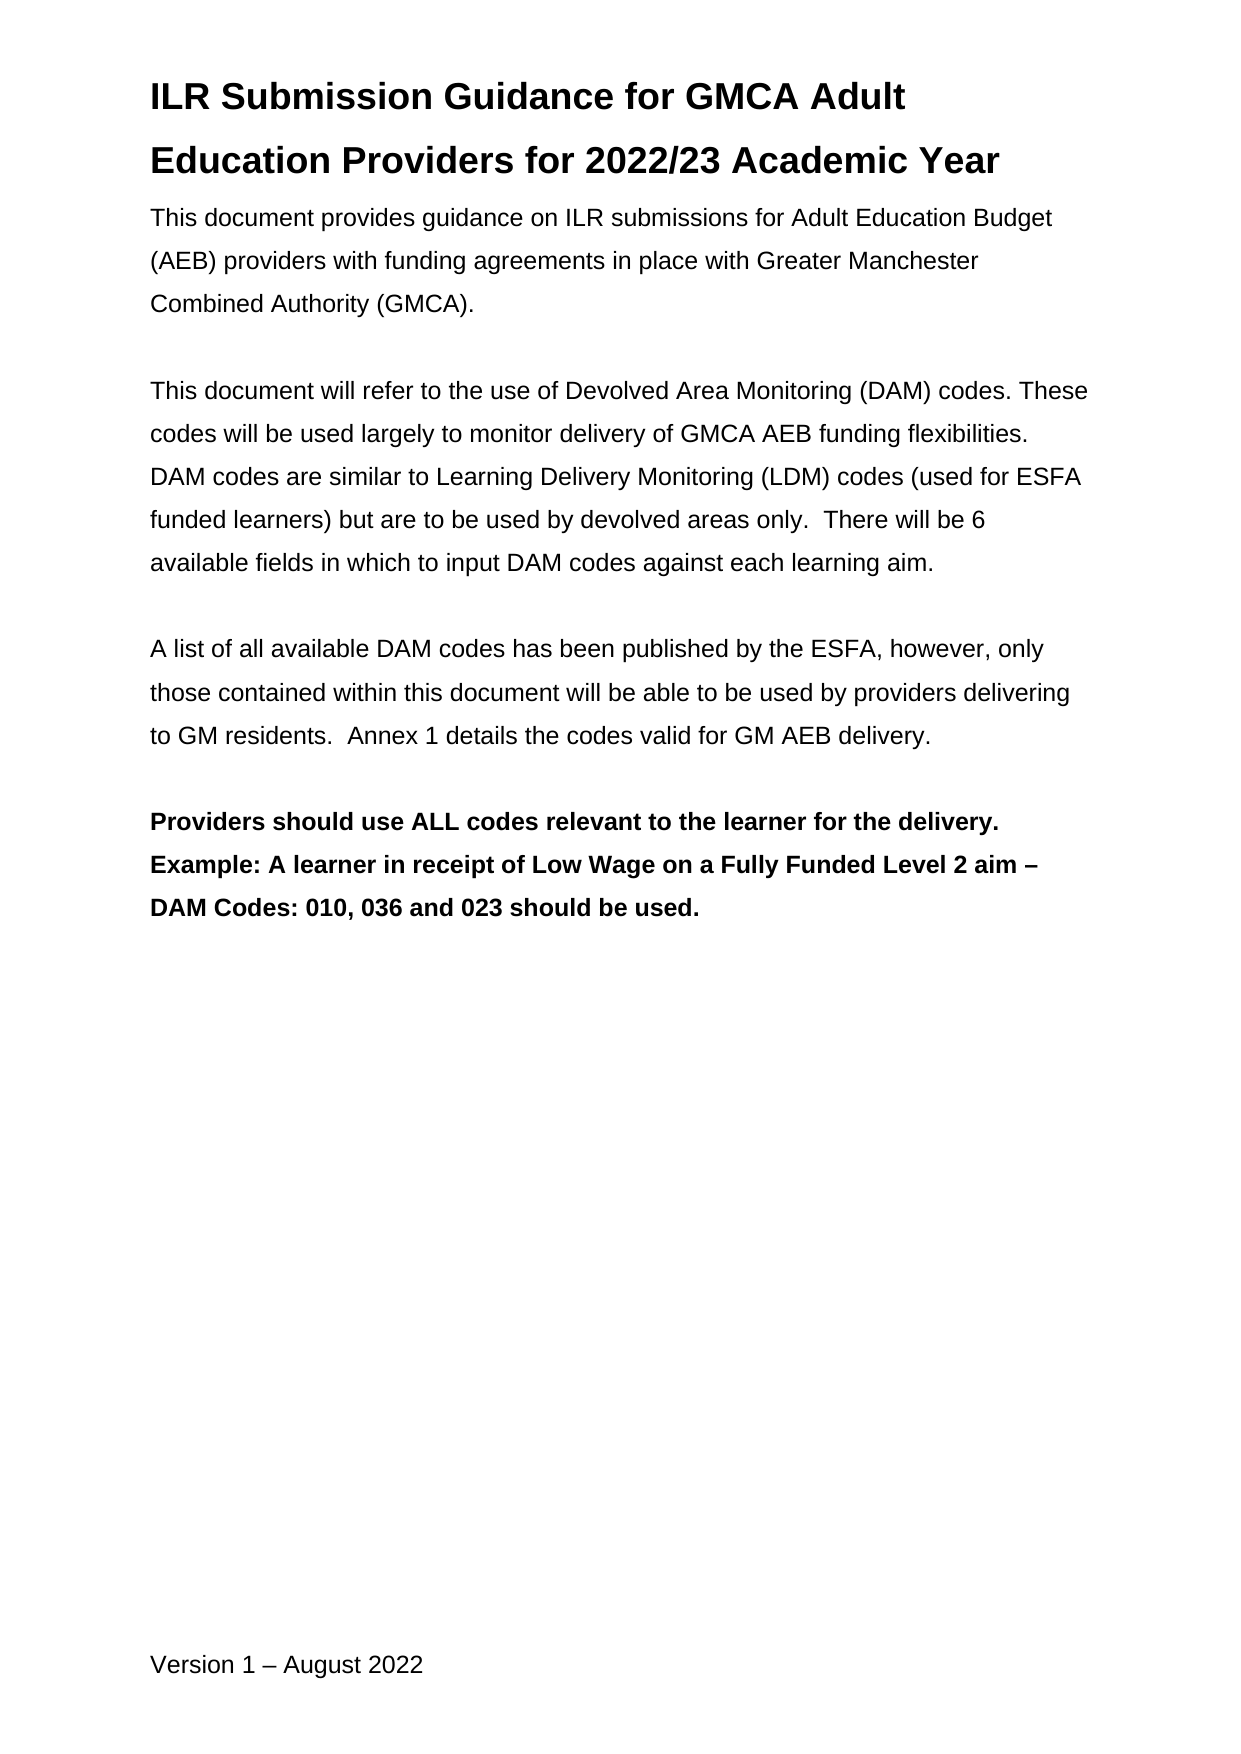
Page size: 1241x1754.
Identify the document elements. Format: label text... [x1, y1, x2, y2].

subtitle ILR Submission Guidance for GMCA Adult Education Providers for 2022/23 Academic Year [150, 74, 1090, 182]
text Providers should use ALL codes relevant to the learner for the delivery. [150, 807, 1090, 836]
text A list of all available DAM codes has been published by the ESFA, however, only those contained within this document will be able to be used by providers delivering to GM residents. Annex 1 details the codes valid for GM AEB delivery. [150, 634, 1090, 749]
text This document provides guidance on ILR submissions for Adult Education Budget (AEB) providers with funding agreements in place with Greater Manchester Combined Authority (GMCA). [150, 203, 1090, 318]
text This document will refer to the use of Devolved Area Monitoring (DAM) codes. These codes will be used largely to monitor delivery of GMCA AEB funding flexibilities. DAM codes are similar to Learning Delivery Monitoring (LDM) codes (used for ESFA funded learners) but are to be used by devolved areas only. There will be 6 available fields in which to input DAM codes against each learning aim. [150, 376, 1090, 577]
text Example: A learner in receipt of Low Wage on a Fully Funded Level 2 aim – DAM Codes: 010, 036 and 023 should be used. [150, 850, 1090, 922]
